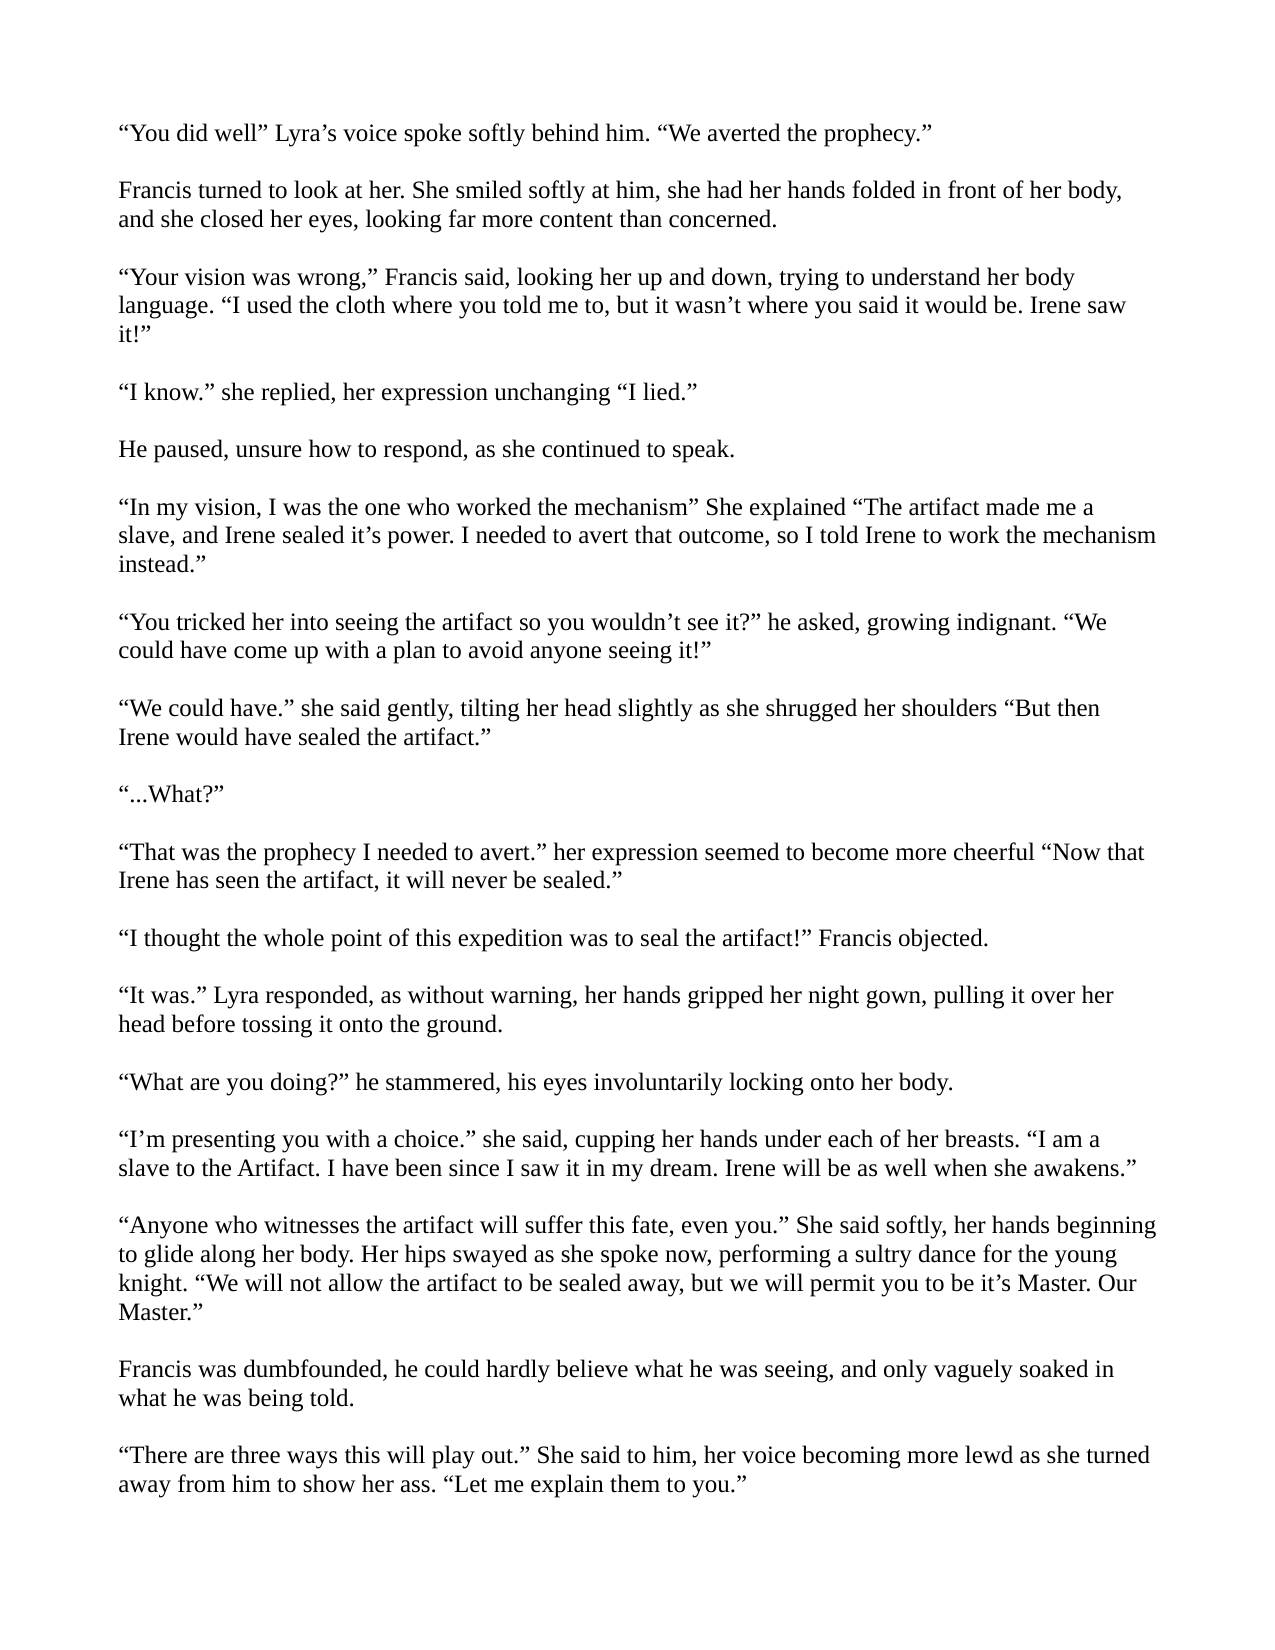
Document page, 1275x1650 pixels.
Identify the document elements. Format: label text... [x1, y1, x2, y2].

text “I know.” she replied, her expression unchanging “I lied.” [118, 377, 1157, 406]
text “There are three ways this will play out.” She said to him, her voice becoming more lewd as she turned away from him to show her ass. “Let me explain them to you.” [118, 1441, 1157, 1498]
text “Anyone who witnesses the artifact will suffer this fate, even you.” She said softly, her hands beginning to glide along her body. Her hips swayed as she spoke now, performing a sultry dance for the young knight. “We will not allow the artifact to be sealed away, but we will permit you to be it’s Master. Our Master.” [118, 1211, 1157, 1326]
text “I’m presenting you with a choice.” she said, cupping her hands under each of her breasts. “I am a slave to the Artifact. I have been since I saw it in my dream. Irene will be as well when she awakens.” [118, 1124, 1157, 1182]
text “We could have.” she said gently, tilting her head slightly as she shrugged her shoulders “But then Irene would have sealed the artifact.” [118, 693, 1157, 751]
text “That was the prophecy I needed to avert.” her expression seemed to become more cheerful “Now that Irene has seen the artifact, it will never be sealed.” [118, 837, 1157, 894]
text “You did well” Lyra’s voice spoke softly behind him. “We averted the prophecy.” Francis turned to look at her. She smiled softly at him, she had her hands folded in front of her body, and she closed her eyes, looking far more content than concerned. [118, 118, 1157, 233]
text “What are you doing?” he stammered, his eyes involuntarily locking onto her body. [118, 1067, 1157, 1096]
text Francis was dumbfounded, he could hardly believe what he was seeing, and only vaguely soaked in what he was being told. [118, 1354, 1157, 1412]
text “Your vision was wrong,” Francis said, looking her up and down, trying to understand her body language. “I used the cloth where you told me to, but it wasn’t where you said it would be. Irene saw it!” [118, 262, 1157, 348]
text “I thought the whole point of this expedition was to seal the artifact!” Francis objected. [118, 923, 1157, 952]
text “In my vision, I was the one who worked the mechanism” She explained “The artifact made me a slave, and Irene sealed it’s power. I needed to avert that outcome, so I told Irene to work the mechanism instead.” [118, 492, 1157, 578]
text “...What?” [118, 779, 1157, 808]
text “You tricked her into seeing the artifact so you wouldn’t see it?” he asked, growing indignant. “We could have come up with a plan to avoid anyone seeing it!” [118, 607, 1157, 664]
text “It was.” Lyra responded, as without warning, her hands gripped her night gown, pulling it over her head before tossing it onto the ground. [118, 981, 1157, 1038]
text He paused, unsure how to respond, as she continued to speak. [118, 434, 1157, 463]
